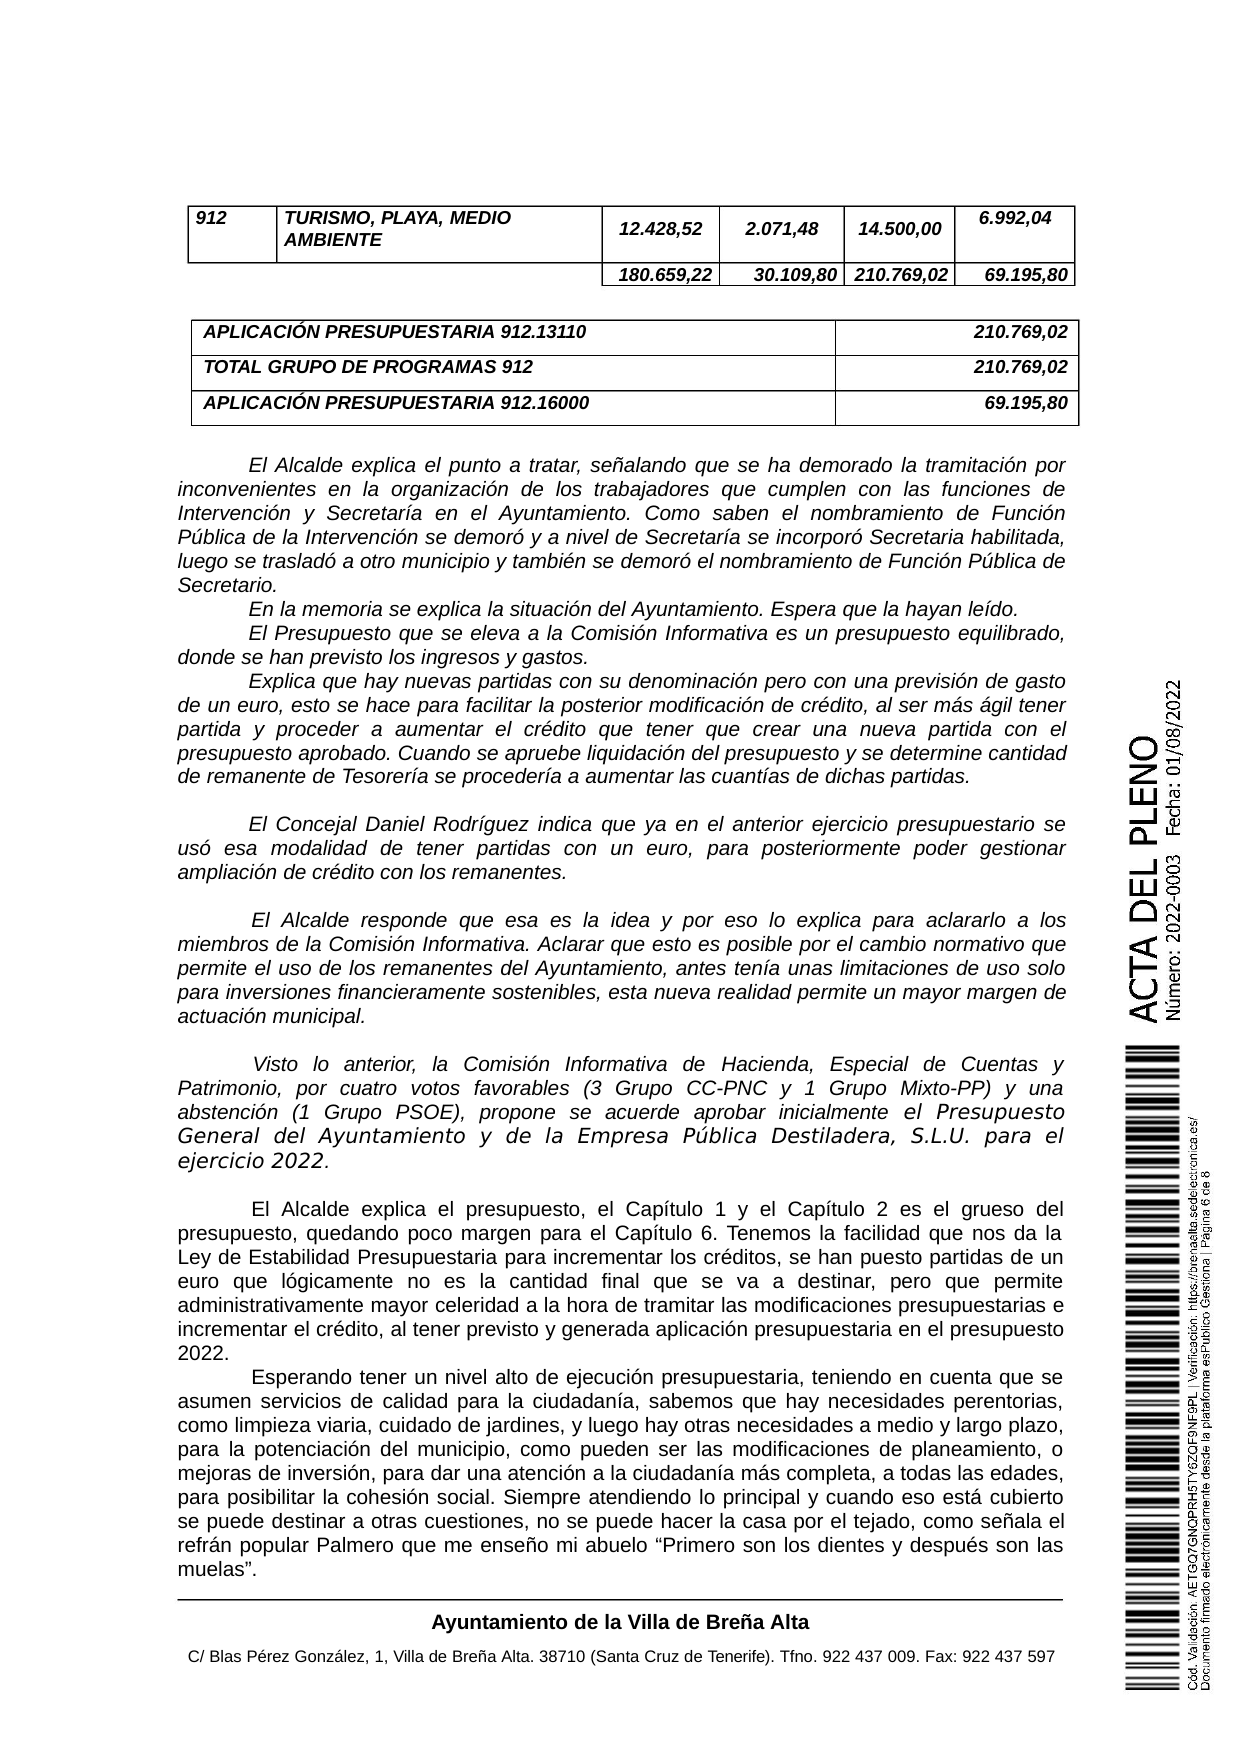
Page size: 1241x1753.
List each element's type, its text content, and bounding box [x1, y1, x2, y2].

text 912 [195, 208, 252, 229]
text 69.195,80 [984, 264, 1093, 285]
text asumen servicios de calidad para la ciudadanía, sabemos que hay necesidades perentorias, [177, 1390, 1087, 1413]
text mejoras de inversión, para dar una atención a la ciudadanía más completa, a todas las edades, [177, 1462, 1087, 1485]
text 12.428,52 [619, 218, 727, 239]
text Explica que hay nuevas partidas con su denominación pero con una previsión de gasto [248, 669, 1089, 693]
text permite el uso de los remanentes del Ayuntamiento, antes tenía unas limitaciones de uso solo [177, 957, 1089, 980]
text presupuesto aprobado. Cuando se apruebe liquidación del presupuesto y se determine cantidad [177, 741, 1089, 764]
text para la potenciación del municipio, como pueden ser las modificaciones de planeamiento, o [177, 1438, 1087, 1461]
text donde se han previsto los ingresos y gastos. [177, 646, 1089, 669]
text General del Ayuntamiento y de la Empresa Pública Destiladera, S.L.U. para el [177, 1124, 1088, 1148]
text 14.500,00 [858, 218, 967, 239]
text 210.769,02 [974, 322, 1093, 343]
text 180.659,22 [618, 264, 737, 285]
text actuación municipal. [177, 1005, 1089, 1028]
text AMBIENTE [284, 229, 538, 250]
text incrementar el crédito, al tener previsto y generada aplicación presupuestaria en el presupuesto [177, 1318, 1087, 1341]
text de un euro, esto se hace para facilitar la posterior modificación de crédito, al ser más ágil tener [177, 693, 1089, 717]
text Secretario. [177, 574, 1089, 597]
text 6.992,04 [979, 208, 1077, 229]
text El Alcalde explica el presupuesto, el Capítulo 1 y el Capítulo 2 es el grueso del [251, 1198, 1087, 1221]
text 2022. [177, 1342, 254, 1365]
text Ley de Estabilidad Presupuestaria para incrementar los créditos, se han puesto partidas de un [177, 1246, 1087, 1269]
text En la memoria se explica la situación del Ayuntamiento. Espera que la hayan leído. [248, 598, 1089, 621]
text APLICACIÓN PRESUPUESTARIA 912.16000 [203, 392, 614, 413]
text Visto lo anterior, la Comisión Informativa de Hacienda, Especial de Cuentas y [252, 1053, 1088, 1076]
text Patrimonio, por cuatro votos favorables (3 Grupo CC-PNC y 1 Grupo Mixto-PP) y una [177, 1077, 1088, 1100]
text 2.071,48 [745, 218, 843, 239]
text El Alcalde responde que esa es la idea y por eso lo explica para aclararlo a los [251, 909, 1089, 932]
text El Concejal Daniel Rodríguez indica que ya en el anterior ejercicio presupuestario se [248, 813, 1089, 836]
text muelas”. [177, 1557, 1087, 1581]
text para posibilitar la cohesión social. Siempre atendiendo lo principal y cuando eso está cubierto [177, 1486, 1087, 1509]
text ampliación de crédito con los remanentes. [177, 861, 1089, 884]
text refrán popular Palmero que me enseño mi abuelo “Primero son los dientes y después son las [177, 1533, 1087, 1557]
text El Presupuesto que se eleva a la Comisión Informativa es un presupuesto equilibrado, [248, 622, 1089, 645]
text para inversiones financieramente sostenibles, esta nueva realidad permite un mayor margen de [177, 981, 1089, 1004]
text Ayuntamiento de la Villa de Breña Alta [431, 1611, 834, 1634]
text administrativamente mayor celeridad a la hora de tramitar las modificaciones presupuestarias e [177, 1294, 1087, 1317]
text inconvenientes en la organización de los trabajadores que cumplen con las funciones de [177, 478, 1089, 501]
text luego se trasladó a otro municipio y también se demoró el nombramiento de Función Pública de [177, 550, 1089, 573]
text usó esa modalidad de tener partidas con un euro, para posteriormente poder gestionar [177, 837, 1089, 860]
text miembros de la Comisión Informativa. Aclarar que esto es posible por el cambio normativo que [177, 933, 1089, 956]
text presupuesto, quedando poco margen para el Capítulo 6. Tenemos la facilidad que nos da la [177, 1222, 1087, 1245]
picture [0, 0, 1241, 1753]
text 69.195,80 [984, 392, 1093, 413]
text APLICACIÓN PRESUPUESTARIA 912.13110 [203, 322, 613, 343]
text como limpieza viaria, cuidado de jardines, y luego hay otras necesidades a medio y largo plazo, [177, 1414, 1087, 1437]
text Intervención y Secretaría en el Ayuntamiento. Como saben el nombramiento de Función [177, 502, 1089, 525]
text Pública de la Intervención se demoró y a nivel de Secretaría se incorporó Secretaria habilitada, [177, 526, 1089, 549]
text TOTAL GRUPO DE PROGRAMAS 912 [203, 357, 613, 378]
text abstención (1 Grupo PSOE), propone se acuerde aprobar inicialmente el Presupuesto [177, 1100, 1088, 1124]
text 30.109,80 210.769,02 [754, 264, 973, 285]
text ejercicio 2022. [177, 1149, 1088, 1173]
text El Alcalde explica el punto a tratar, señalando que se ha demorado la tramitación por [248, 454, 1089, 477]
text partida y proceder a aumentar el crédito que tener que crear una nueva partida con el [177, 717, 1089, 741]
text 210.769,02 [974, 357, 1093, 378]
text euro que lógicamente no es la cantidad final que se va a destinar, pero que permite [177, 1270, 1087, 1293]
text se puede destinar a otras cuestiones, no se puede hacer la casa por el tejado, como señala el [177, 1509, 1087, 1533]
text TURISMO, PLAYA, MEDIO [284, 208, 538, 229]
text C/ Blas Pérez González, 1, Villa de Breña Alta. 38710 (Santa Cruz de Tenerife). Tfno. 922 437 009. Fax: 922 437 597 [188, 1647, 1078, 1666]
text Esperando tener un nivel alto de ejecución presupuestaria, teniendo en cuenta que se [251, 1366, 1087, 1389]
text de remanente de Tesorería se procedería a aumentar las cuantías de dichas partidas. [177, 765, 1089, 788]
